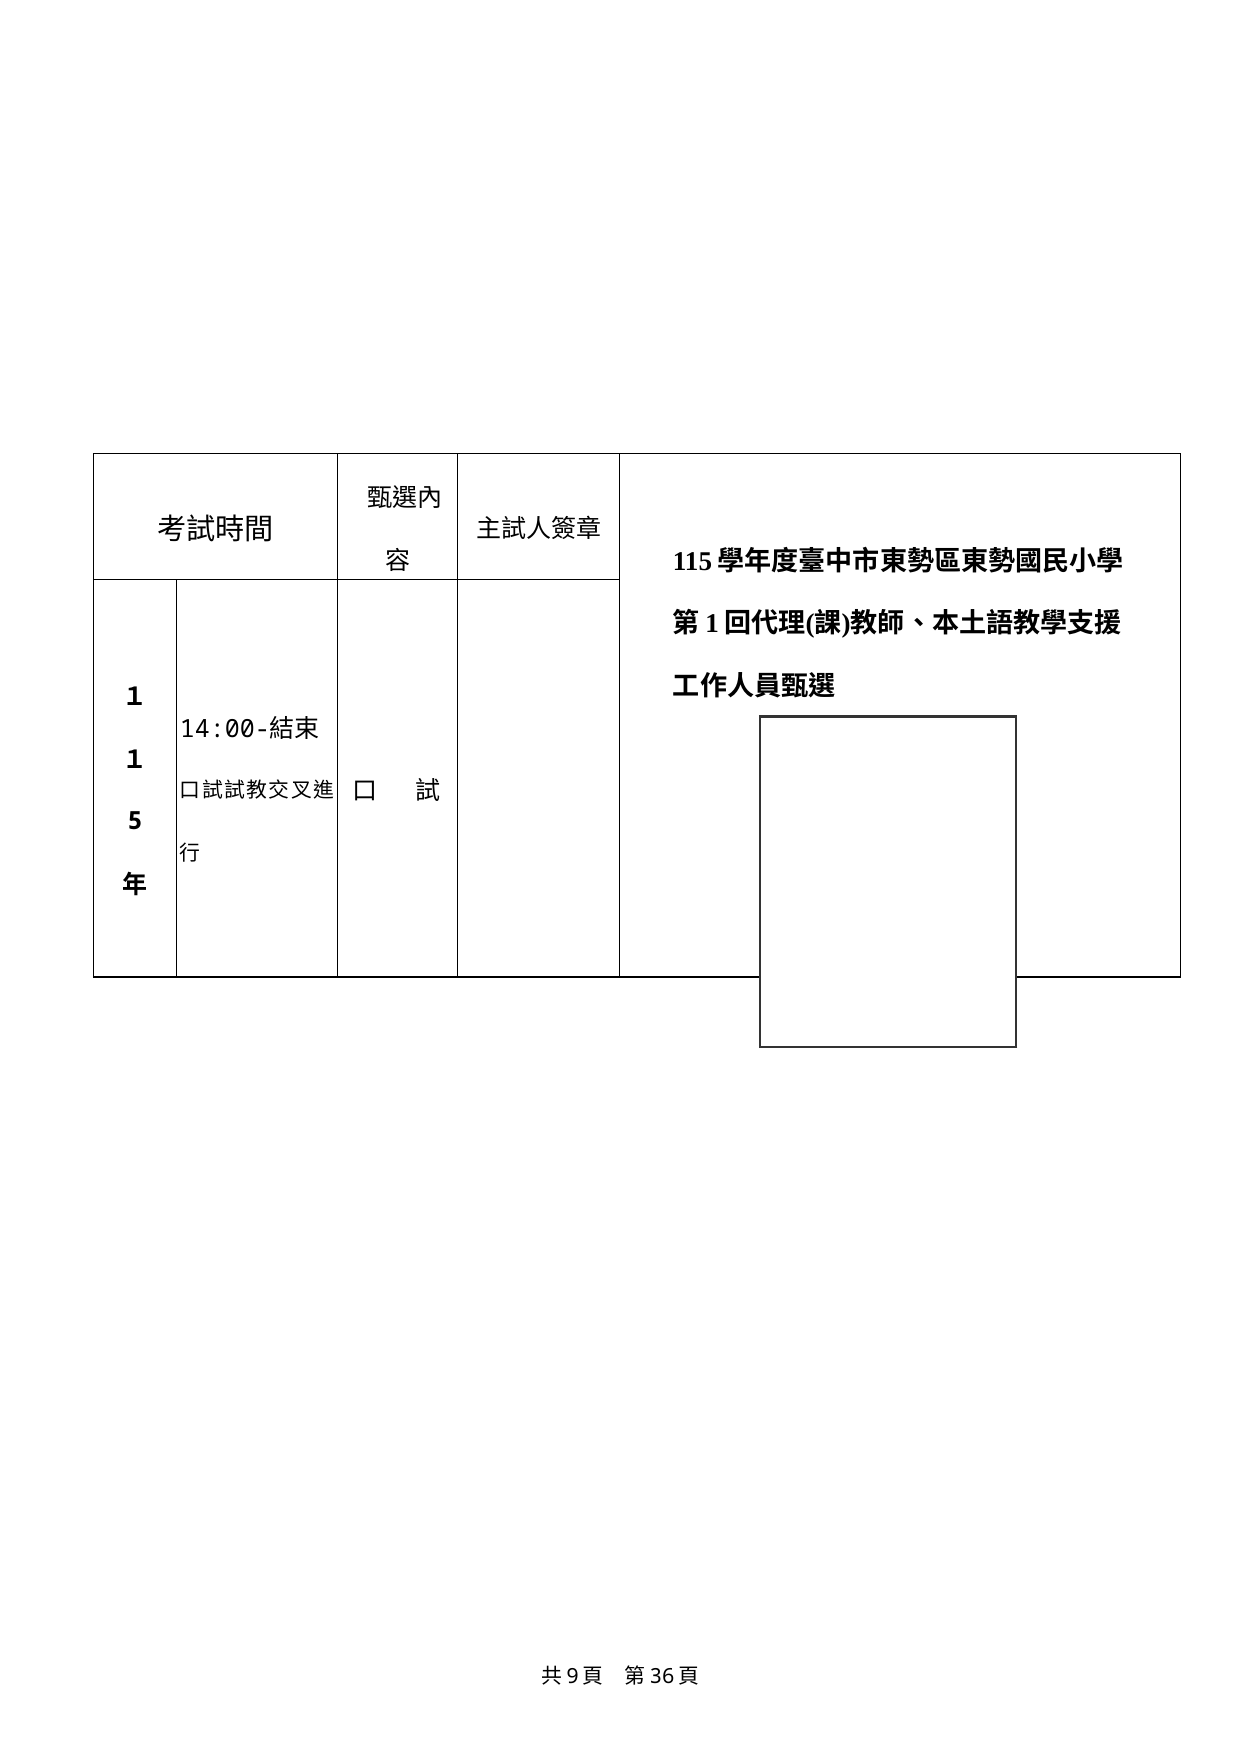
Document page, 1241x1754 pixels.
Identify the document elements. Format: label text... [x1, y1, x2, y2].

table_header 甄選內容 [338, 454, 457, 579]
table_cell 14:00-結束 口試試教交叉進行 [177, 580, 337, 976]
table_cell [458, 580, 619, 976]
table_header 主試人簽章 [458, 454, 619, 579]
table_header [761, 718, 1015, 1046]
table_cell １ １ 5 年 [94, 580, 176, 976]
table_cell 口 試 [338, 580, 457, 976]
table_header 115學年度臺中市東勢區東勢國民小學 第1回代理(課)教師、本土語教學支援 工作人員甄選 [620, 454, 1180, 976]
table_header 考試時間 [94, 454, 337, 579]
